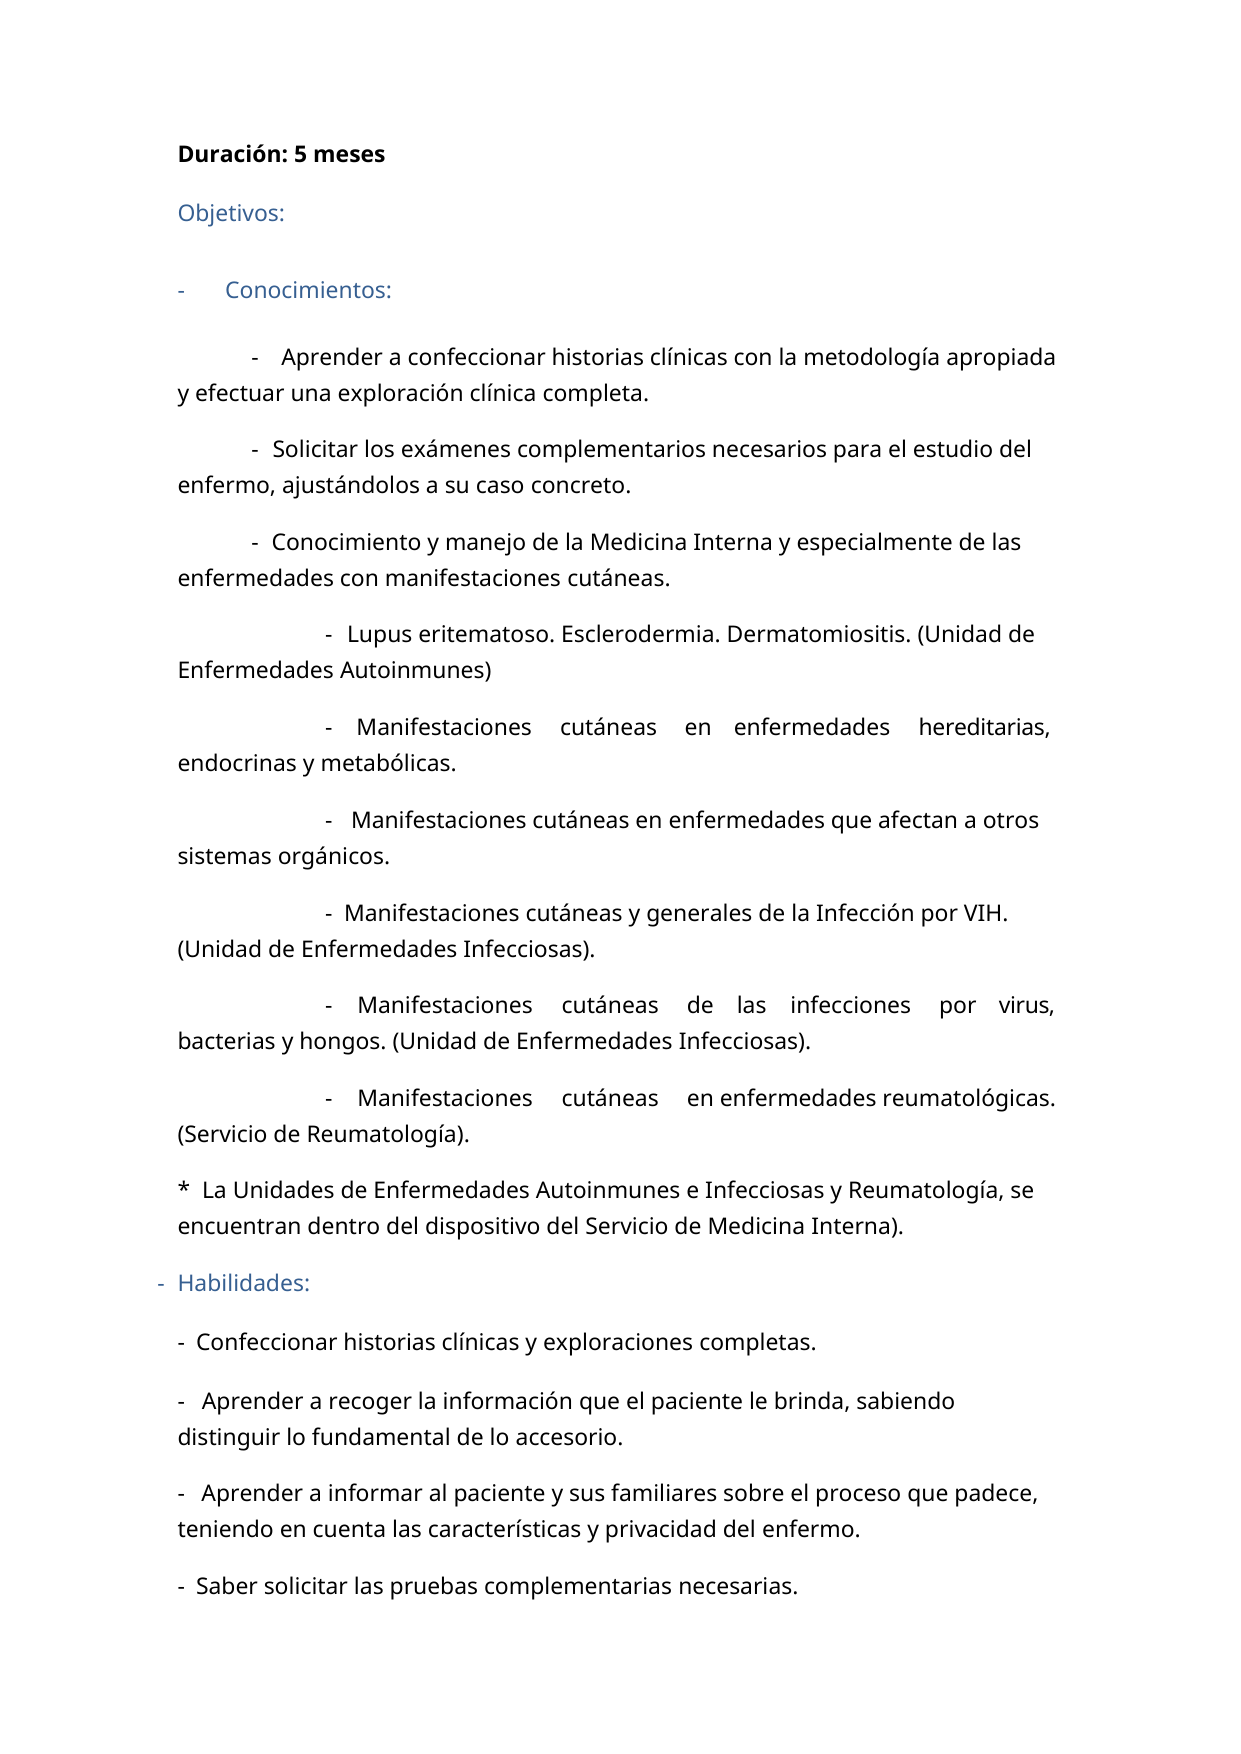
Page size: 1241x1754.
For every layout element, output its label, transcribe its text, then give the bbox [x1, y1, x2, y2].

text Duración: 5 meses Objetivos: [177, 137, 417, 228]
list Aprender a recoger la información que el paciente le brinda, sabiendo distinguir lo fundamental de lo accesorio. [177, 1385, 1063, 1452]
list Manifestaciones cutáneas en enfermedades hereditarias, endocrinas y metabólicas. [177, 711, 1063, 778]
list Manifestaciones cutáneas de las infecciones por virus, bacterias y hongos. (Unidad de Enfermedades Infecciosas). [177, 989, 1063, 1056]
list Conocimientos: [177, 274, 417, 305]
list Manifestaciones cutáneas en enfermedades reumatológicas. (Servicio de Reumatología). [177, 1082, 1063, 1149]
list Conocimiento y manejo de la Medicina Interna y especialmente de las enfermedades con manifestaciones cutáneas. [177, 526, 1063, 593]
list Aprender a informar al paciente y sus familiares sobre el proceso que padece, teniendo en cuenta las características y privacidad del enfermo. [177, 1477, 1063, 1544]
list Habilidades: [157, 1267, 1240, 1298]
list Manifestaciones cutáneas en enfermedades que afectan a otros sistemas orgánicos. [177, 804, 1063, 871]
list Aprender a confeccionar historias clínicas con la metodología apropiada y efectuar una exploración clínica completa. [177, 341, 1063, 408]
list Solicitar los exámenes complementarios necesarios para el estudio del enfermo, ajustándolos a su caso concreto. [177, 433, 1063, 500]
list Saber solicitar las pruebas complementarias necesarias. [177, 1570, 1240, 1601]
list La Unidades de Enfermedades Autoinmunes e Infecciosas y Reumatología, se encuentran dentro del dispositivo del Servicio de Medicina Interna). [177, 1174, 1063, 1241]
list Lupus eritematoso. Esclerodermia. Dermatomiositis. (Unidad de Enfermedades Autoinmunes) [177, 618, 1064, 686]
list Manifestaciones cutáneas y generales de la Infección por VIH. (Unidad de Enfermedades Infecciosas). [177, 897, 1064, 964]
list Confeccionar historias clínicas y exploraciones completas. [177, 1326, 1240, 1357]
